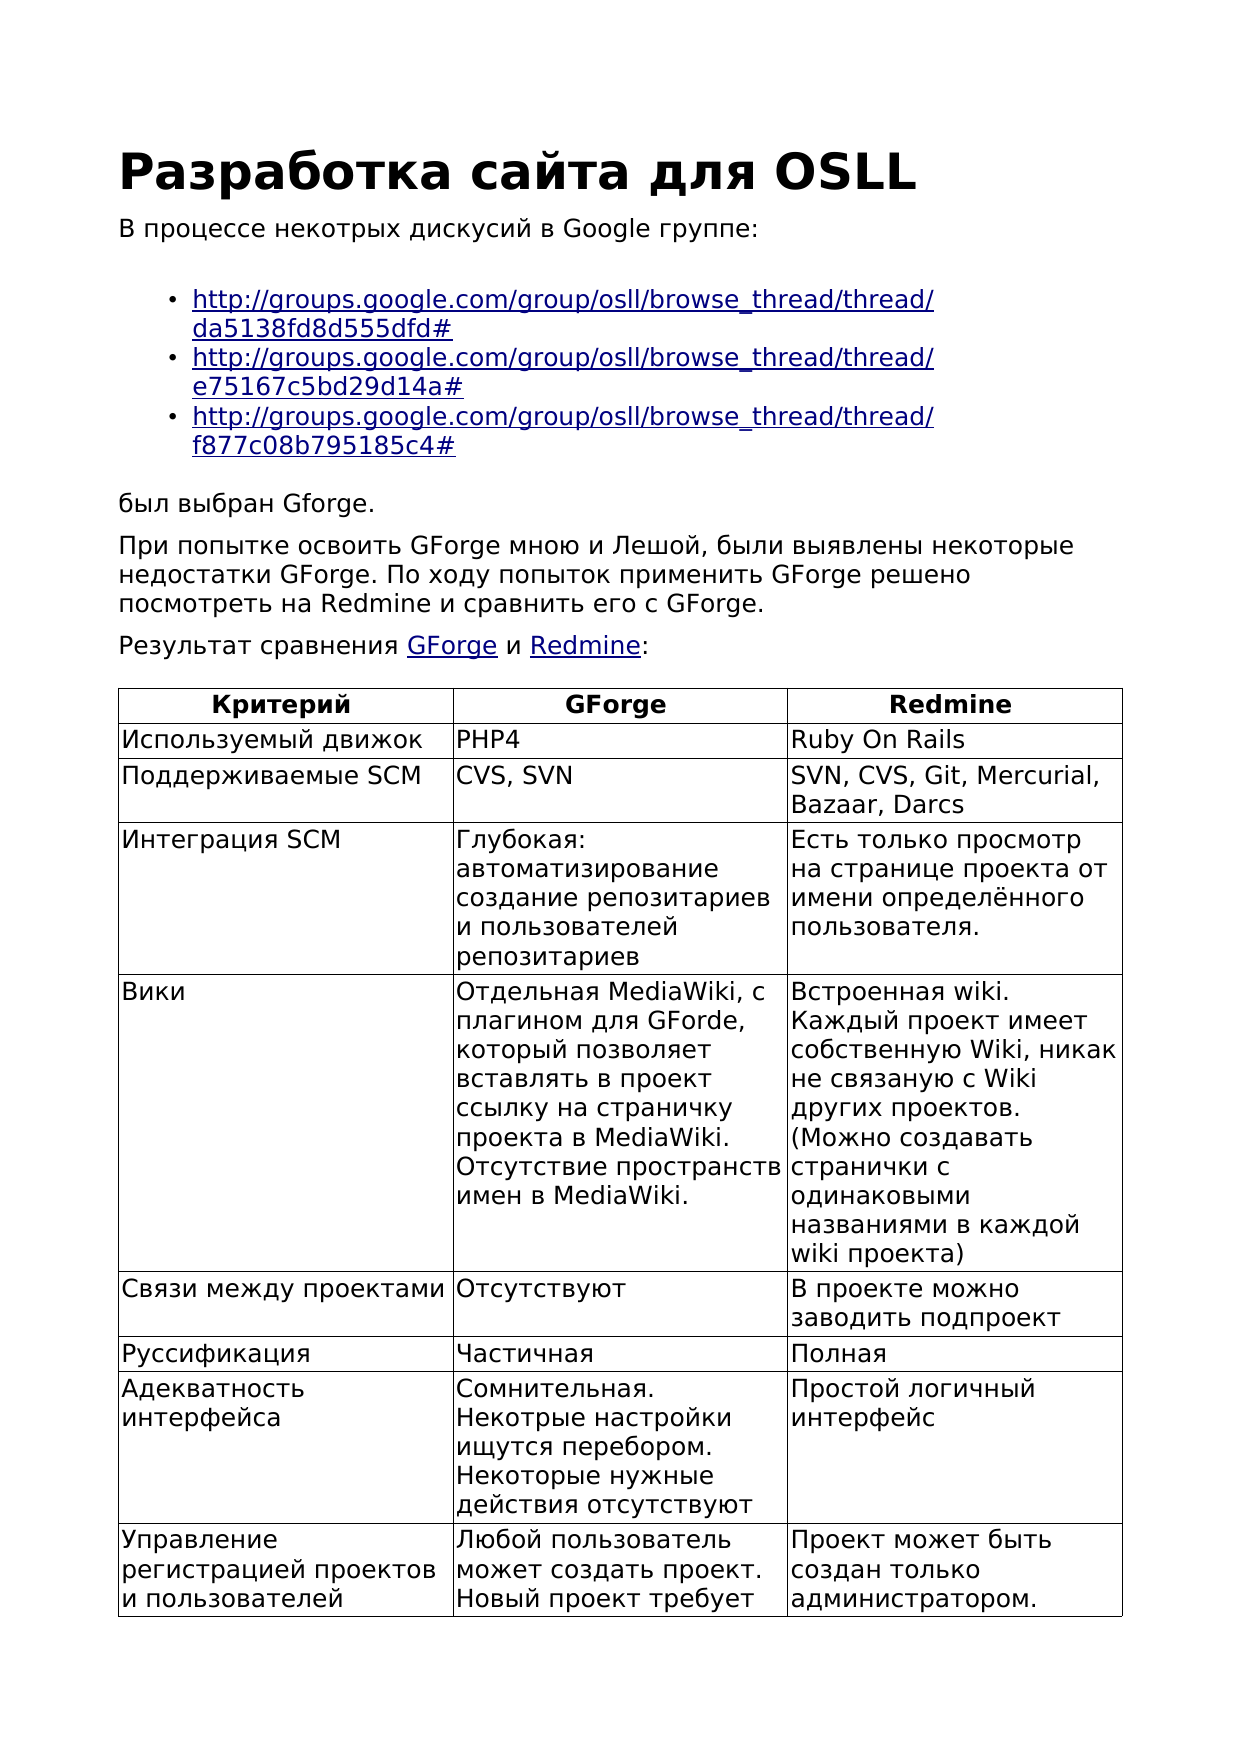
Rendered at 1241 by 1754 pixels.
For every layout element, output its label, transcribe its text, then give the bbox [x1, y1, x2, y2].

table_cell Полная [788, 1337, 1122, 1371]
text При попытке освоить GForge мною и Лешой, были выявлены некоторые недостатки GForge. По ходу попыток применить GForge решено посмотреть на Redmine и сравнить его с GForge. [118, 531, 1122, 619]
table_cell Частичная [454, 1337, 787, 1371]
table_cell Поддерживаемые SCM [119, 759, 453, 822]
table_cell Отсутствуют [454, 1272, 787, 1336]
table_cell Простой логичный интерфейс [788, 1372, 1122, 1523]
table_cell Используемый движок [119, 724, 453, 758]
table_cell Есть только просмотр на странице проекта от имени определённого пользователя. [788, 823, 1122, 974]
table_cell Встроенная wiki. Каждый проект имеет собственную Wiki, никак не связаную с Wiki других проектов.(Можно создавать странички с одинаковыми названиями в каждой wiki проекта) [788, 975, 1122, 1271]
subtitle Разработка сайта для OSLL [118, 143, 1122, 201]
text Результат сравнения GForge и Redmine: [118, 631, 1122, 660]
table_cell Руссификация [119, 1337, 453, 1371]
list http://groups.google.com/group/osll/browse_thread/thread/f877c08b795185c4# [177, 402, 1122, 460]
table_cell Глубокая: автоматизирование создание репозитариев и пользователей репозитариев [454, 823, 787, 974]
table_cell Связи между проектами [119, 1272, 453, 1336]
table_cell Проект может быть создан только администратором. [788, 1524, 1122, 1616]
table_cell Сомнительная. Некотрые настройки ищутся перебором. Некоторые нужные действия отсутствуют [454, 1372, 787, 1523]
table_cell CVS, SVN [454, 759, 787, 822]
table_cell PHP4 [454, 724, 787, 758]
table_cell Отдельная MediaWiki, c плагином для GForde, который позволяет вставлять в проект ссылку на страничку проекта в MediaWiki. Отсутствие пространств имен в MediaWiki. [454, 975, 787, 1271]
table_cell SVN, CVS, Git, Mercurial, Bazaar, Darcs [788, 759, 1122, 822]
table_cell Интеграция SCM [119, 823, 453, 974]
table_cell Управление регистрацией проектов и пользователей [119, 1524, 453, 1616]
table_cell Вики [119, 975, 453, 1271]
table_cell Ruby On Rails [788, 724, 1122, 758]
table_header Критерий [119, 689, 453, 723]
table_cell В проекте можно заводить подпроект [788, 1272, 1122, 1336]
text В процессе некотрых дискусий в Google группе: [118, 214, 1122, 243]
list http://groups.google.com/group/osll/browse_thread/thread/e75167c5bd29d14a# [177, 343, 1122, 402]
table_header GForge [454, 689, 787, 723]
text был выбран Gforge. [118, 489, 1122, 519]
list http://groups.google.com/group/osll/browse_thread/thread/da5138fd8d555dfd# [177, 285, 1122, 343]
table_cell Адекватность интерфейса [119, 1372, 453, 1523]
table_header Redmine [788, 689, 1122, 723]
table_cell Любой пользователь может создать проект. Новый проект требует [454, 1524, 787, 1616]
